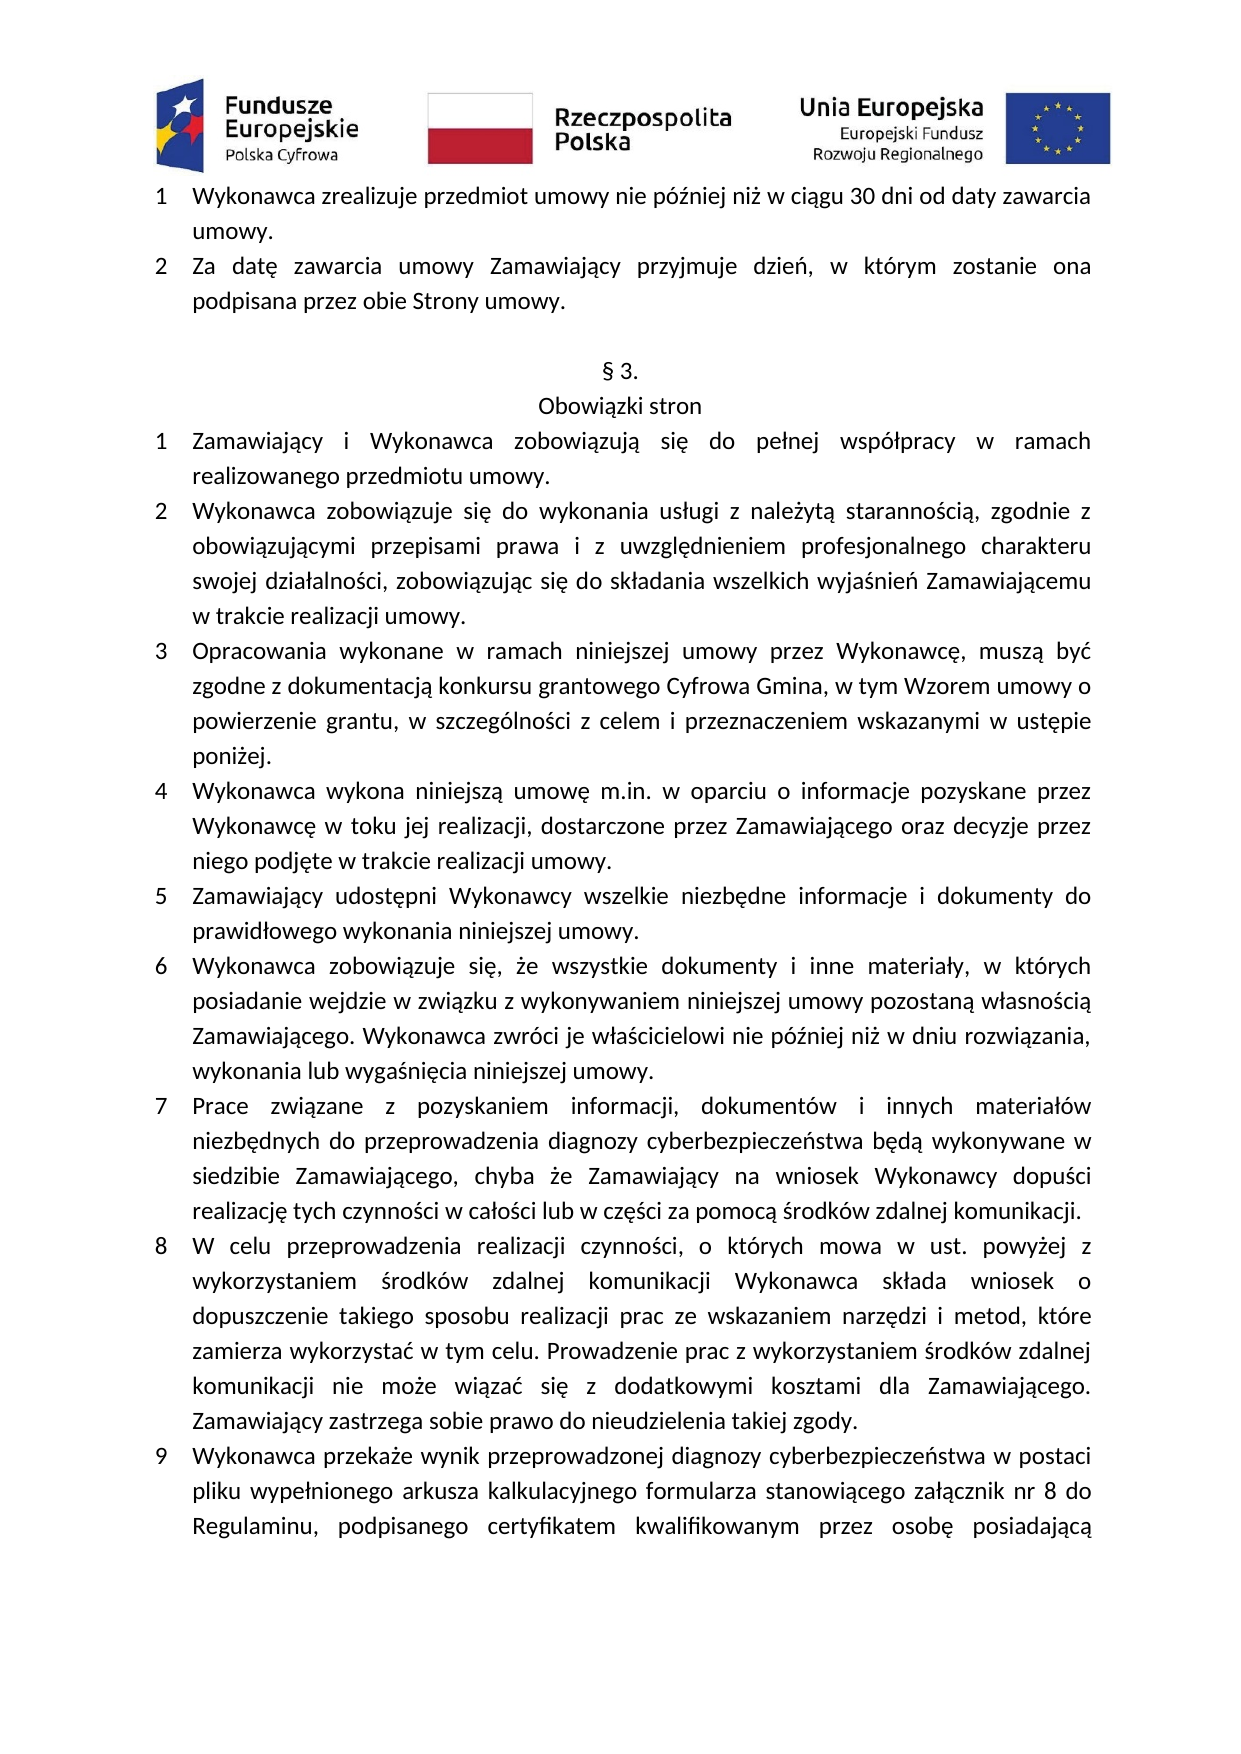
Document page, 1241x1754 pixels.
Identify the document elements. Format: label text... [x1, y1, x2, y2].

list W celu przeprowadzenia realizacji czynności, o których mowa w ust. powyżej z wykorzystaniem środków zdalnej komunikacji Wykonawca składa wniosek o dopuszczenie takiego sposobu realizacji prac ze wskazaniem narzędzi i metod, które zamierza wykorzystać w tym celu. Prowadzenie prac z wykorzystaniem środków zdalnej komunikacji nie może wiązać się z dodatkowymi kosztami dla Zamawiającego. Zamawiający zastrzega sobie prawo do nieudzielenia takiej zgody. [154, 1230, 1093, 1436]
list Wykonawca wykona niniejszą umowę m.in. w oparciu o informacje pozyskane przez Wykonawcę w toku jej realizacji, dostarczone przez Zamawiającego oraz decyzje przez niego podjęte w trakcie realizacji umowy. [154, 775, 1093, 876]
picture [153, 75, 1113, 176]
text § 3. [148, 355, 1093, 386]
list Wykonawca zrealizuje przedmiot umowy nie później niż w ciągu 30 dni od daty zawarcia umowy. [154, 176, 1093, 246]
list Za datę zawarcia umowy Zamawiający przyjmuje dzień, w którym zostanie ona podpisana przez obie Strony umowy. [154, 250, 1093, 316]
list Zamawiający i Wykonawca zobowiązują się do pełnej współpracy w ramach realizowanego przedmiotu umowy. [154, 425, 1093, 491]
list Zamawiający udostępni Wykonawcy wszelkie niezbędne informacje i dokumenty do prawidłowego wykonania niniejszej umowy. [154, 880, 1093, 946]
list Opracowania wykonane w ramach niniejszej umowy przez Wykonawcę, muszą być zgodne z dokumentacją konkursu grantowego Cyfrowa Gmina, w tym Wzorem umowy o powierzenie grantu, w szczególności z celem i przeznaczeniem wskazanymi w ustępie poniżej. [154, 635, 1093, 771]
list Wykonawca zobowiązuje się, że wszystkie dokumenty i inne materiały, w których posiadanie wejdzie w związku z wykonywaniem niniejszej umowy pozostaną własnością Zamawiającego. Wykonawca zwróci je właścicielowi nie później niż w dniu rozwiązania, wykonania lub wygaśnięcia niniejszej umowy. [154, 950, 1093, 1086]
text Obowiązki stron [148, 390, 1093, 421]
list Prace związane z pozyskaniem informacji, dokumentów i innych materiałów niezbędnych do przeprowadzenia diagnozy cyberbezpieczeństwa będą wykonywane w siedzibie Zamawiającego, chyba że Zamawiający na wniosek Wykonawcy dopuści realizację tych czynności w całości lub w części za pomocą środków zdalnej komunikacji. [154, 1090, 1093, 1226]
list Wykonawca przekaże wynik przeprowadzonej diagnozy cyberbezpieczeństwa w postaci pliku wypełnionego arkusza kalkulacyjnego formularza stanowiącego załącznik nr 8 do Regulaminu, podpisanego certyfikatem kwalifikowanym przez osobę posiadającą [154, 1440, 1093, 1541]
list Wykonawca zobowiązuje się do wykonania usługi z należytą starannością, zgodnie z obowiązującymi przepisami prawa i z uwzględnieniem profesjonalnego charakteru swojej działalności, zobowiązując się do składania wszelkich wyjaśnień Zamawiającemu w trakcie realizacji umowy. [154, 495, 1093, 631]
